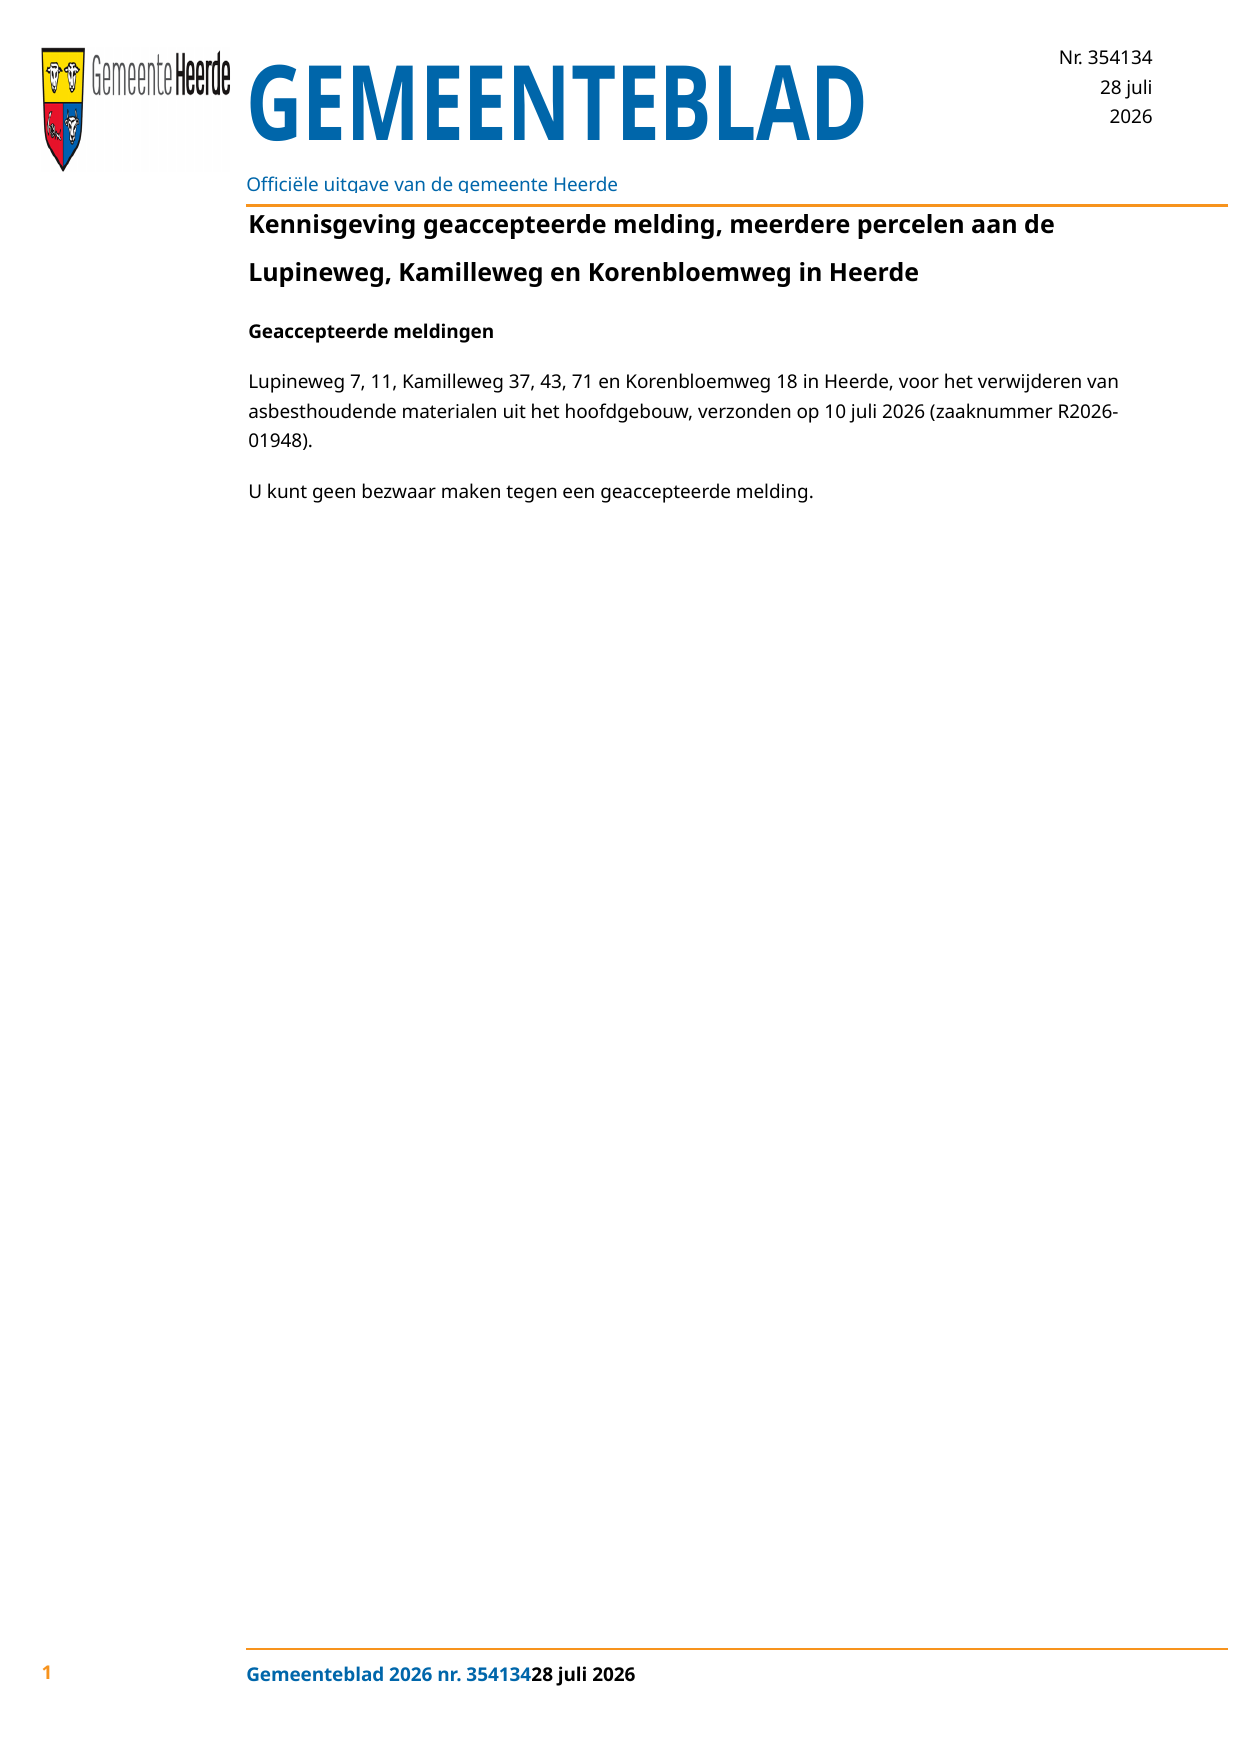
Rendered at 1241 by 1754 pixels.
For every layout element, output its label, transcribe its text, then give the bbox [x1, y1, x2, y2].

text Lupineweg 7, 11, Kamilleweg 37, 43, 71 en Korenbloemweg 18 in Heerde, voor het verwijderen van asbesthoudende materialen uit het hoofdgebouw, verzonden op 10 juli 2026 (zaaknummer R2026-01948). [248, 368, 1152, 453]
picture [41, 47, 231, 172]
text Geaccepteerde meldingen [248, 318, 1152, 344]
text U kunt geen bezwaar maken tegen een geaccepteerde melding. [248, 478, 1152, 504]
text Kennisgeving geaccepteerde melding, meerdere percelen aan de Lupineweg, Kamilleweg en Korenbloemweg in Heerde [248, 207, 1152, 288]
